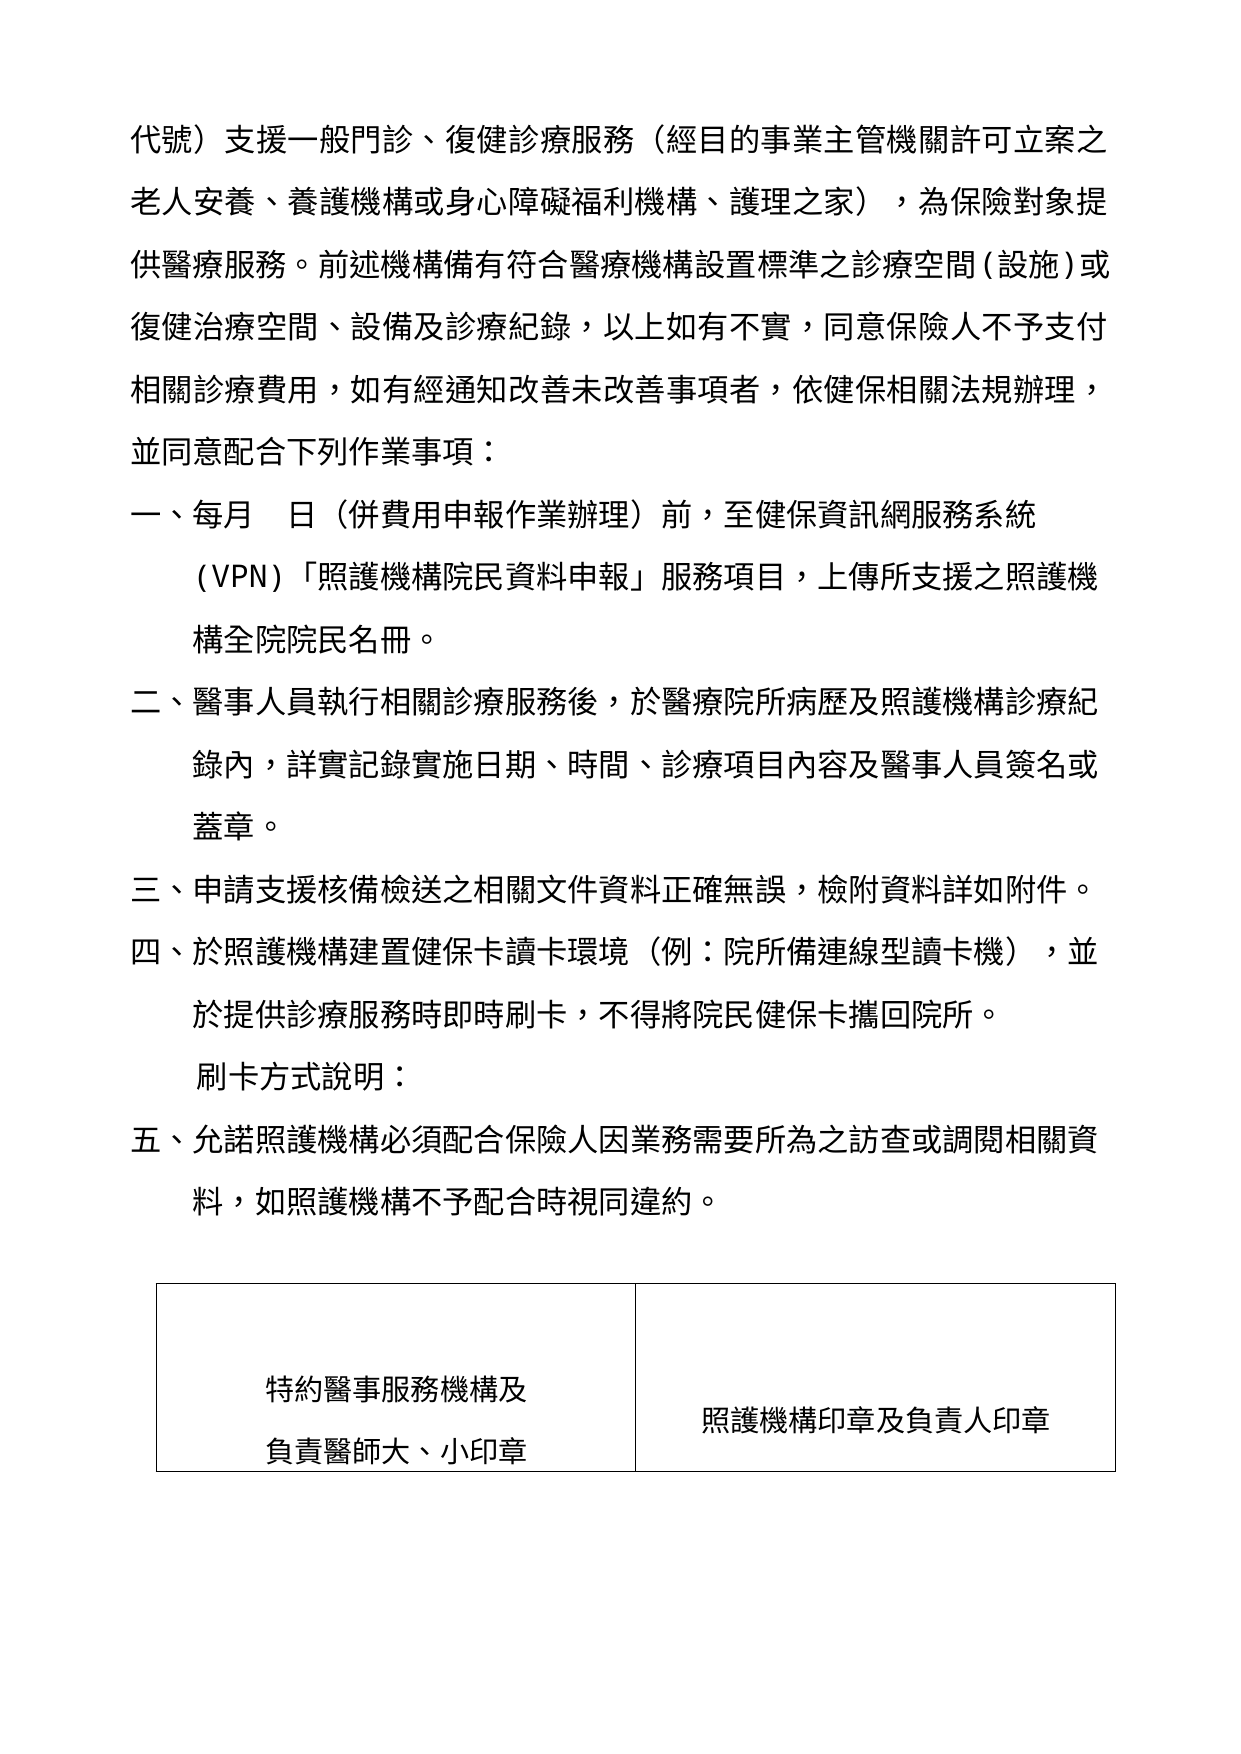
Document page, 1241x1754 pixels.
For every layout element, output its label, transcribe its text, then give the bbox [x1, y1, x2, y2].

text 二、醫事人員執行相關診療服務後，於醫療院所病歷及照護機構診療紀錄內，詳實記錄實施日期、時間、診療項目內容及醫事人員簽名或蓋章。 [130, 658, 1110, 846]
text 刷卡方式說明： [159, 1033, 1110, 1096]
text 一、每月 日（併費用申報作業辦理）前，至健保資訊網服務系統(VPN)「照護機構院民資料申報」服務項目，上傳所支援之照護機構全院院民名冊。 [130, 471, 1110, 658]
table_header 照護機構印章及負責人印章 [636, 1284, 1115, 1471]
table_header 特約醫事服務機構及 負責醫師大、小印章 [157, 1284, 635, 1471]
text 四、於照護機構建置健保卡讀卡環境（例：院所備連線型讀卡機），並於提供診療服務時即時刷卡，不得將院民健保卡攜回院所。 [130, 908, 1110, 1033]
text 三、申請支援核備檢送之相關文件資料正確無誤，檢附資料詳如附件。 [130, 846, 1110, 908]
text 五、允諾照護機構必須配合保險人因業務需要所為之訪查或調閱相關資料，如照護機構不予配合時視同違約。 [130, 1096, 1110, 1221]
text 代號）支援一般門診、復健診療服務（經目的事業主管機關許可立案之老人安養、養護機構或身心障礙福利機構、護理之家），為保險對象提供醫療服務。前述機構備有符合醫療機構設置標準之診療空間(設施)或復健治療空間、設備及診療紀錄，以上如有不實，同意保險人不予支付相關診療費用，如有經通知改善未改善事項者，依健保相關法規辦理，並同意配合下列作業事項： [130, 96, 1110, 471]
